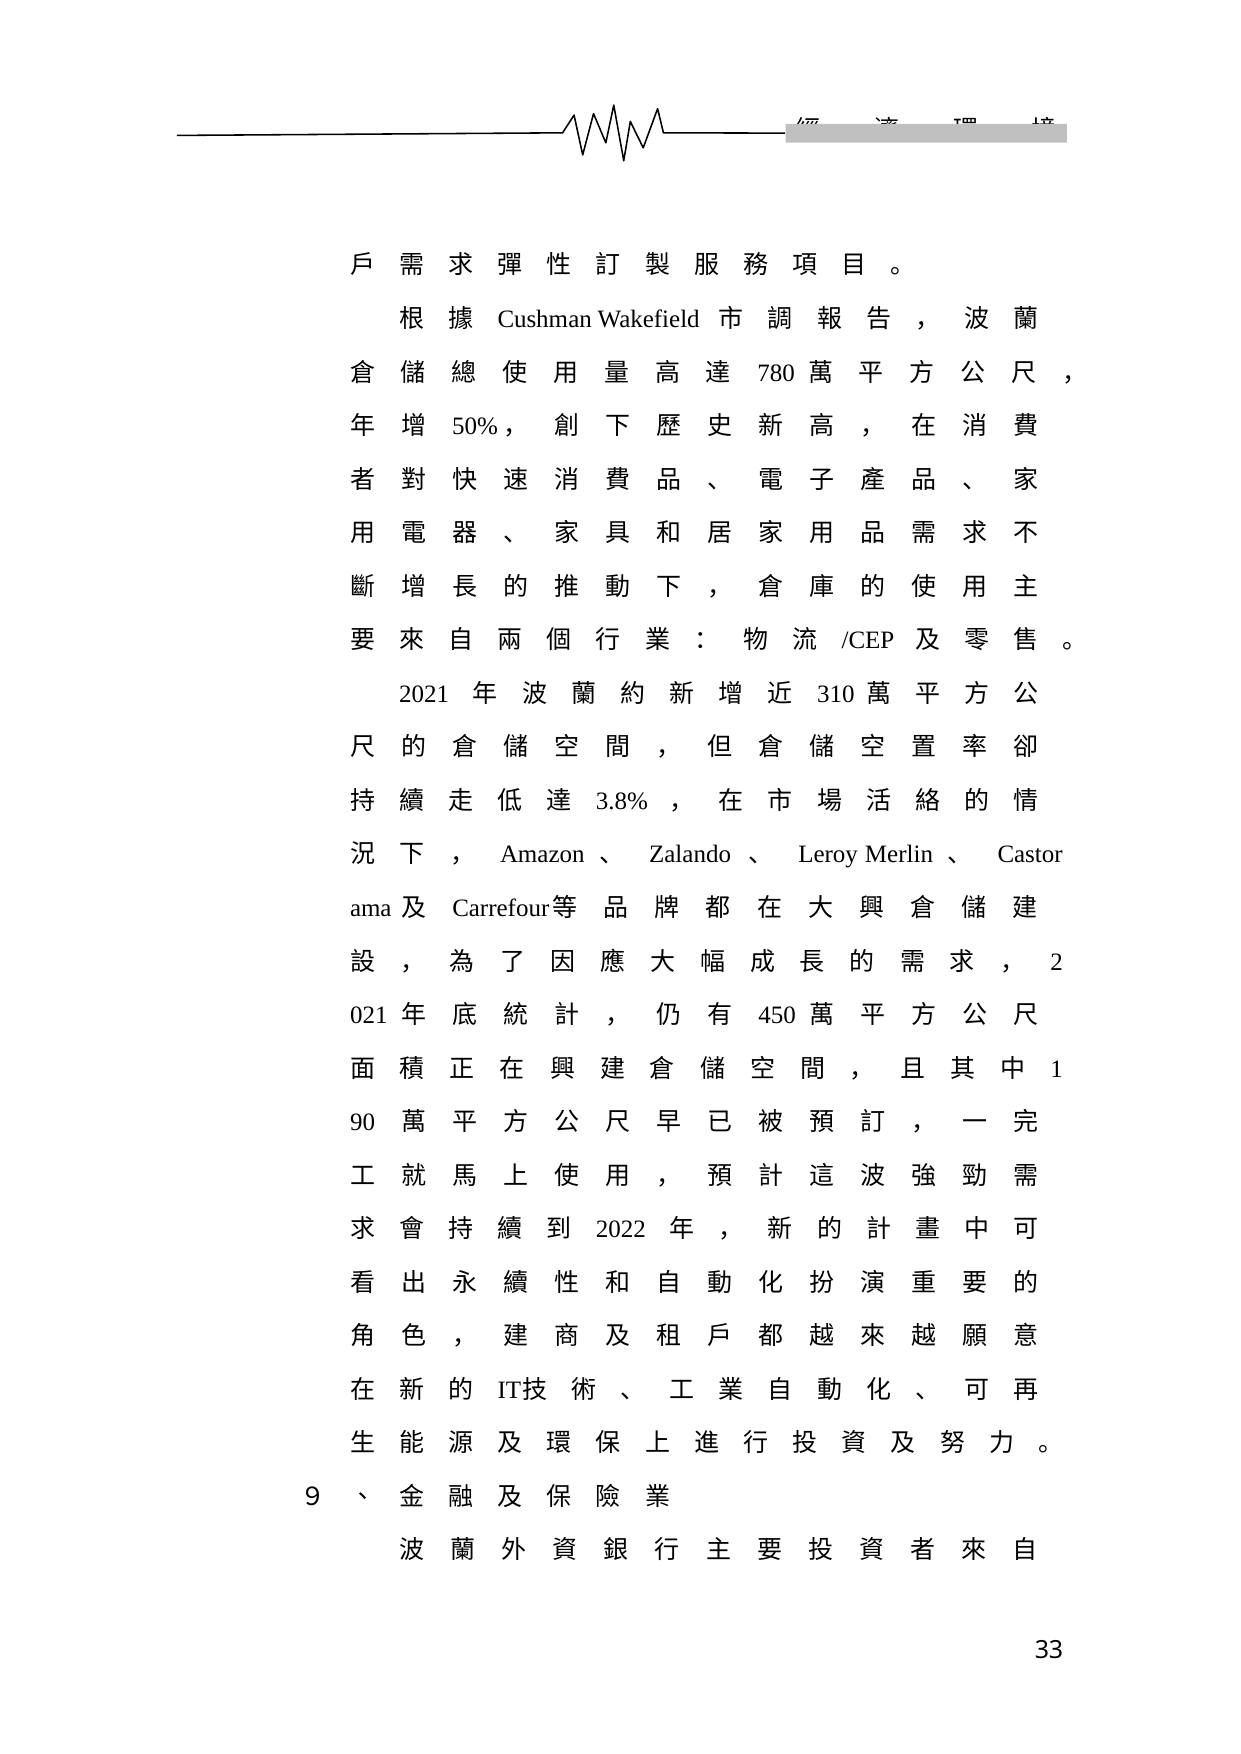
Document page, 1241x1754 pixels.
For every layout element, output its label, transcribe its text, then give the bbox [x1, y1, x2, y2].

text ９、金融及保險業 [276, 1468, 1063, 1521]
text 戶需求彈性訂製服務項目。 [325, 236, 1063, 290]
text 根據Cushman Wakefield市調報告，波蘭倉儲總使用量高達780萬平方公尺，年增50%，創下歷史新高，在消費者對快速消費品、電子產品、家用電器、家具和居家用品需求不斷增長的推動下，倉庫的使用主要來自兩個行業：物流/CEP及零售。 [325, 290, 1063, 664]
text 波蘭外資銀行主要投資者來自德國、法國、義大利、荷蘭、美國等，係透過收購國營的地方銀行股份所設立，由於私有外資銀行比率高，且管理健全少有弊案，因此波蘭銀行業整體表現相當穩健。由於營運相對保守及風險管理佳，故能平安渡過過去數次經濟不景氣及全球金融風暴。但相對上，民間企業要取得融資亦較困難，成本及手續費均偏高。 [325, 1521, 1063, 1575]
text 2021年波蘭約新增近310萬平方公尺的倉儲空間，但倉儲空置率卻持續走低達3.8%，在市場活絡的情況下，Amazon、Zalando、Leroy Merlin、Castorama及Carrefour等品牌都在大興倉儲建設，為了因應大幅成長的需求，2021年底統計，仍有450萬平方公尺面積正在興建倉儲空間，且其中190萬平方公尺早已被預訂，一完工就馬上使用，預計這波強勁需求會持續到2022年，新的計畫中可看出永續性和自動化扮演重要的角色，建商及租戶都越來越願意在新的IT技術、工業自動化、可再生能源及環保上進行投資及努力。 [325, 664, 1063, 1468]
